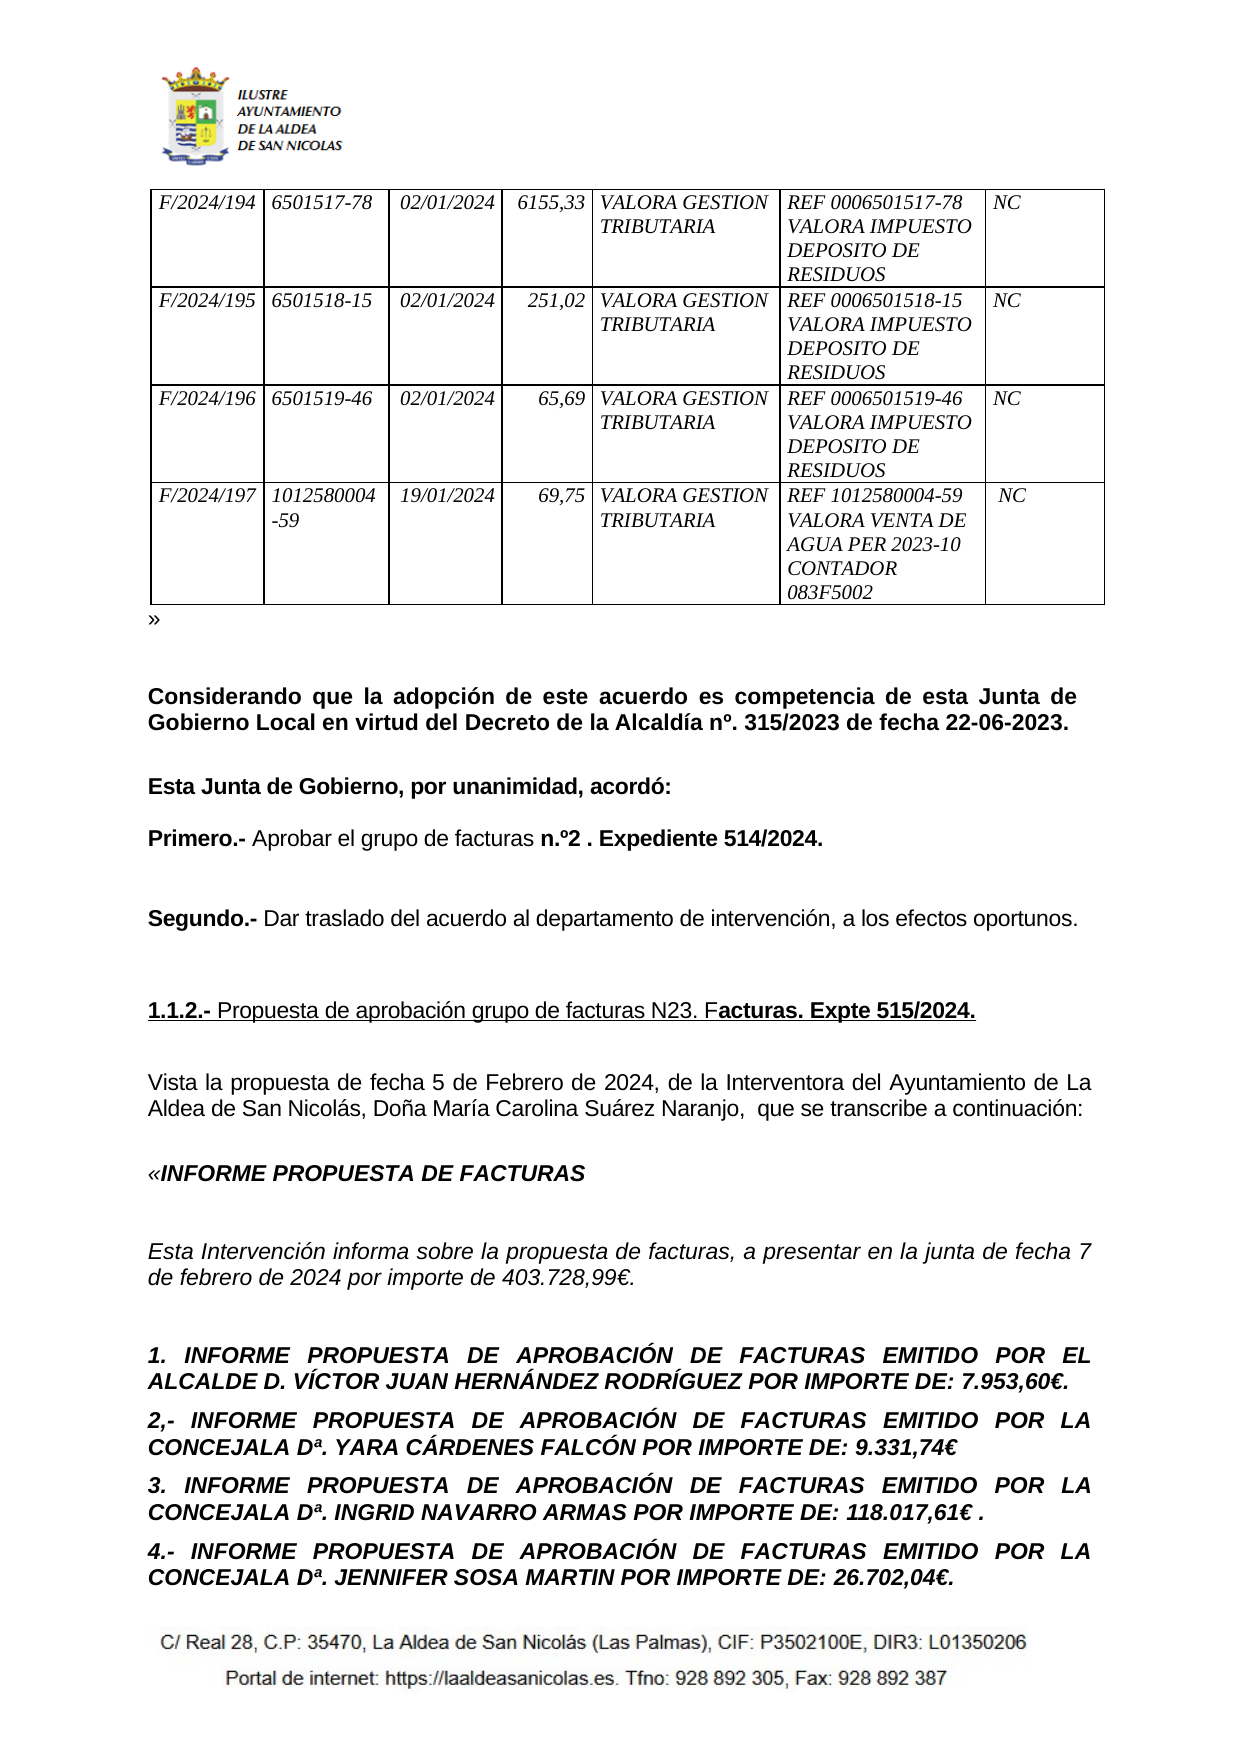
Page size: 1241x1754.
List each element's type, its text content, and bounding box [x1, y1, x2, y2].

table_cell 69,75 [503, 483, 592, 604]
table_cell 6155,33 [503, 190, 592, 286]
text 4.- INFORME PROPUESTA DE APROBACIÓN DE FACTURAS EMITIDO POR LA CONCEJALA Dª. JENNIFER SOSA MARTIN POR IMPORTE DE: 26.702,04€. [148, 1538, 1093, 1590]
table_cell 65,69 [503, 386, 592, 482]
text 1. INFORME PROPUESTA DE APROBACIÓN DE FACTURAS EMITIDO POR EL ALCALDE D. VÍCTOR JUAN HERNÁNDEZ RODRÍGUEZ POR IMPORTE DE: 7.953,60€. [148, 1342, 1093, 1395]
text 3. INFORME PROPUESTA DE APROBACIÓN DE FACTURAS EMITIDO POR LA CONCEJALA Dª. INGRID NAVARRO ARMAS POR IMPORTE DE: 118.017,61€ . [148, 1472, 1093, 1525]
text 1.1.2.- Propuesta de aprobación grupo de facturas N23. Facturas. Expte 515/2024. [148, 997, 1093, 1023]
table_cell F/2024/196 [152, 386, 263, 482]
text Vista la propuesta de fecha 5 de Febrero de 2024, de la Interventora del Ayuntamiento de La Aldea de San Nicolás, Doña María Carolina Suárez Naranjo, que se transcribe a continuación: [148, 1069, 1093, 1121]
table_cell 02/01/2024 [390, 386, 501, 482]
table_cell REF 0006501517-78 VALORA IMPUESTO DEPOSITO DE RESIDUOS [781, 190, 985, 286]
picture [148, 1626, 1034, 1694]
text Considerando que la adopción de este acuerdo es competencia de esta Junta de Gobierno Local en virtud del Decreto de la Alcaldía nº. 315/2023 de fecha 22-06-2023. [148, 683, 1078, 736]
table_cell 251,02 [503, 288, 592, 384]
text » [148, 605, 1093, 632]
table_cell VALORA GESTION TRIBUTARIA [593, 483, 779, 604]
table_cell VALORA GESTION TRIBUTARIA [593, 386, 779, 482]
table_cell F/2024/195 [152, 288, 263, 384]
table_cell 6501517-78 [265, 190, 388, 286]
table_cell 1012580004-59 [265, 483, 388, 604]
text 2,- INFORME PROPUESTA DE APROBACIÓN DE FACTURAS EMITIDO POR LA CONCEJALA Dª. YARA CÁRDENES FALCÓN POR IMPORTE DE: 9.331,74€ [148, 1407, 1093, 1460]
table_cell 02/01/2024 [390, 288, 501, 384]
table_cell F/2024/194 [152, 190, 263, 286]
table_cell NC [986, 190, 1104, 286]
table_cell REF 0006501519-46 VALORA IMPUESTO DEPOSITO DE RESIDUOS [781, 386, 985, 482]
picture [148, 59, 358, 173]
text Segundo.- Dar traslado del acuerdo al departamento de intervención, a los efectos oportunos. [148, 905, 1093, 931]
table_cell 6501519-46 [265, 386, 388, 482]
text Primero.- Aprobar el grupo de facturas n.º2 . Expediente 514/2024. [148, 824, 1078, 851]
table_cell F/2024/197 [152, 483, 263, 604]
table_cell 02/01/2024 [390, 190, 501, 286]
table_cell NC [986, 483, 1104, 604]
table_cell 6501518-15 [265, 288, 388, 384]
text Esta Intervención informa sobre la propuesta de facturas, a presentar en la junta de fecha 7 de febrero de 2024 por importe de 403.728,99€. [148, 1238, 1093, 1291]
table_cell VALORA GESTION TRIBUTARIA [593, 190, 779, 286]
table_cell NC [986, 288, 1104, 384]
text Esta Junta de Gobierno, por unanimidad, acordó: [148, 773, 1078, 799]
table_cell 19/01/2024 [390, 483, 501, 604]
table_cell NC [986, 386, 1104, 482]
table_cell REF 1012580004-59 VALORA VENTA DE AGUA PER 2023-10 CONTADOR 083F5002 [781, 483, 985, 604]
table_cell REF 0006501518-15 VALORA IMPUESTO DEPOSITO DE RESIDUOS [781, 288, 985, 384]
table_cell VALORA GESTION TRIBUTARIA [593, 288, 779, 384]
text «INFORME PROPUESTA DE FACTURAS [148, 1160, 1093, 1187]
